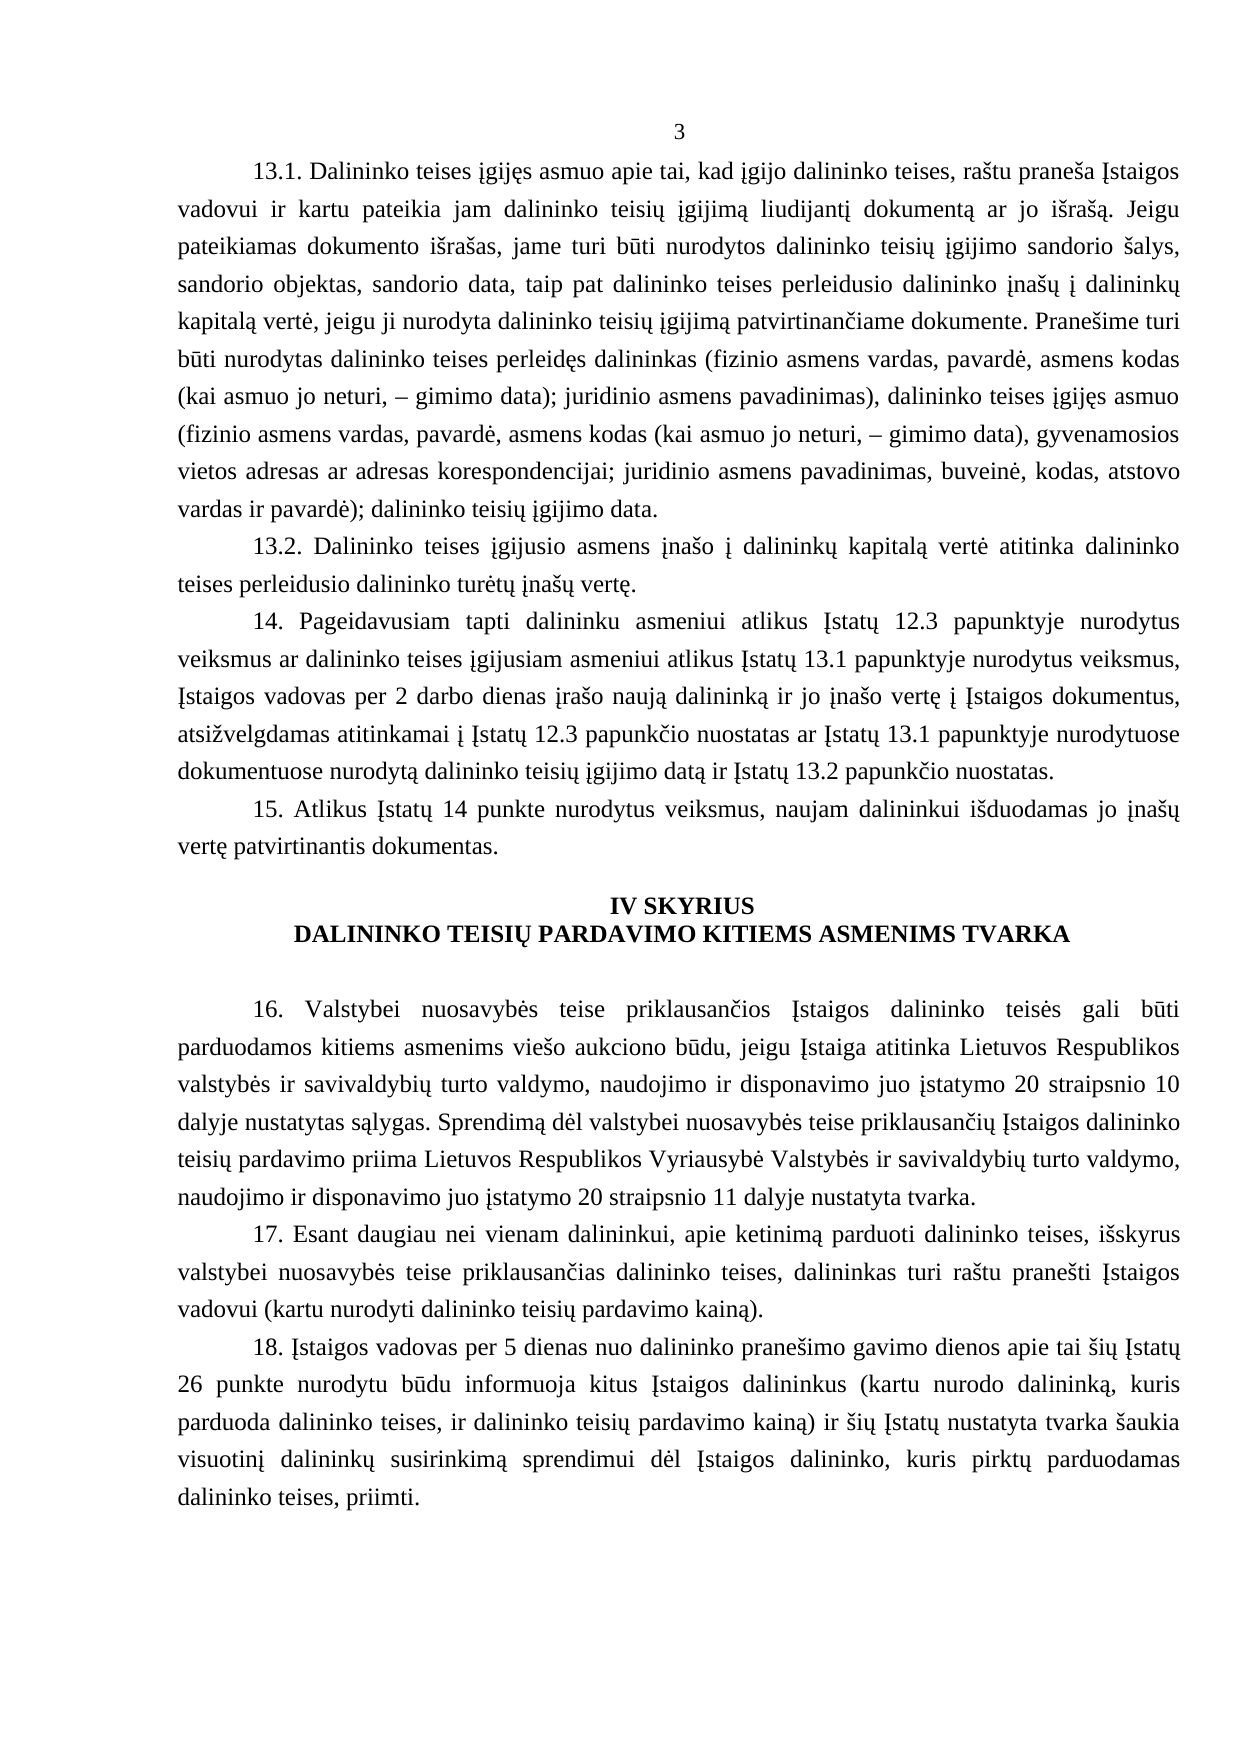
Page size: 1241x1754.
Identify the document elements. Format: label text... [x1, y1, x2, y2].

text IV SKYRIUS [177, 891, 1187, 919]
text 16. Valstybei nuosavybės teise priklausančios Įstaigos dalininko teisės gali būti parduodamos kitiems asmenims viešo aukciono būdu, jeigu Įstaiga atitinka Lietuvos Respublikos valstybės ir savivaldybių turto valdymo, naudojimo ir disponavimo juo įstatymo 20 straipsnio 10 dalyje nustatytas sąlygas. Sprendimą dėl valstybei nuosavybės teise priklausančių Įstaigos dalininko teisių pardavimo priima Lietuvos Respublikos Vyriausybė Valstybės ir savivaldybių turto valdymo, naudojimo ir disponavimo juo įstatymo 20 straipsnio 11 dalyje nustatyta tvarka. [177, 986, 1181, 1211]
text 18. Įstaigos vadovas per 5 dienas nuo dalininko pranešimo gavimo dienos apie tai šių Įstatų 26 punkte nurodytu būdu informuoja kitus Įstaigos dalininkus (kartu nurodo dalininką, kuris parduoda dalininko teises, ir dalininko teisių pardavimo kainą) ir šių Įstatų nustatyta tvarka šaukia visuotinį dalininkų susirinkimą sprendimui dėl Įstaigos dalininko, kuris pirktų parduodamas dalininko teises, priimti. [177, 1323, 1181, 1511]
text 17. Esant daugiau nei vienam dalininkui, apie ketinimą parduoti dalininko teises, išskyrus valstybei nuosavybės teise priklausančias dalininko teises, dalininkas turi raštu pranešti Įstaigos vadovui (kartu nurodyti dalininko teisių pardavimo kainą). [177, 1211, 1181, 1323]
text dalininko teisių pArdavimo kitiems asmenims tvarka [177, 919, 1187, 948]
text 13.1. Dalininko teises įgijęs asmuo apie tai, kad įgijo dalininko teises, raštu praneša Įstaigos vadovui ir kartu pateikia jam dalininko teisių įgijimą liudijantį dokumentą ar jo išrašą. Jeigu pateikiamas dokumento išrašas, jame turi būti nurodytos dalininko teisių įgijimo sandorio šalys, sandorio objektas, sandorio data, taip pat dalininko teises perleidusio dalininko įnašų į dalininkų kapitalą vertė, jeigu ji nurodyta dalininko teisių įgijimą patvirtinančiame dokumente. Pranešime turi būti nurodytas dalininko teises perleidęs dalininkas (fizinio asmens vardas, pavardė, asmens kodas (kai asmuo jo neturi, – gimimo data); juridinio asmens pavadinimas), dalininko teises įgijęs asmuo (fizinio asmens vardas, pavardė, asmens kodas (kai asmuo jo neturi, – gimimo data), gyvenamosios vietos adresas ar adresas korespondencijai; juridinio asmens pavadinimas, buveinė, kodas, atstovo vardas ir pavardė); dalininko teisių įgijimo data. [177, 148, 1181, 523]
text 14. Pageidavusiam tapti dalininku asmeniui atlikus Įstatų 12.3 papunktyje nurodytus veiksmus ar dalininko teises įgijusiam asmeniui atlikus Įstatų 13.1 papunktyje nurodytus veiksmus, Įstaigos vadovas per 2 darbo dienas įrašo naują dalininką ir jo įnašo vertę į Įstaigos dokumentus, atsižvelgdamas atitinkamai į Įstatų 12.3 papunkčio nuostatas ar Įstatų 13.1 papunktyje nurodytuose dokumentuose nurodytą dalininko teisių įgijimo datą ir Įstatų 13.2 papunkčio nuostatas. [177, 598, 1181, 785]
text 15. Atlikus Įstatų 14 punkte nurodytus veiksmus, naujam dalininkui išduodamas jo įnašų vertę patvirtinantis dokumentas. [177, 785, 1181, 860]
text 13.2. Dalininko teises įgijusio asmens įnašo į dalininkų kapitalą vertė atitinka dalininko teises perleidusio dalininko turėtų įnašų vertę. [177, 523, 1181, 598]
